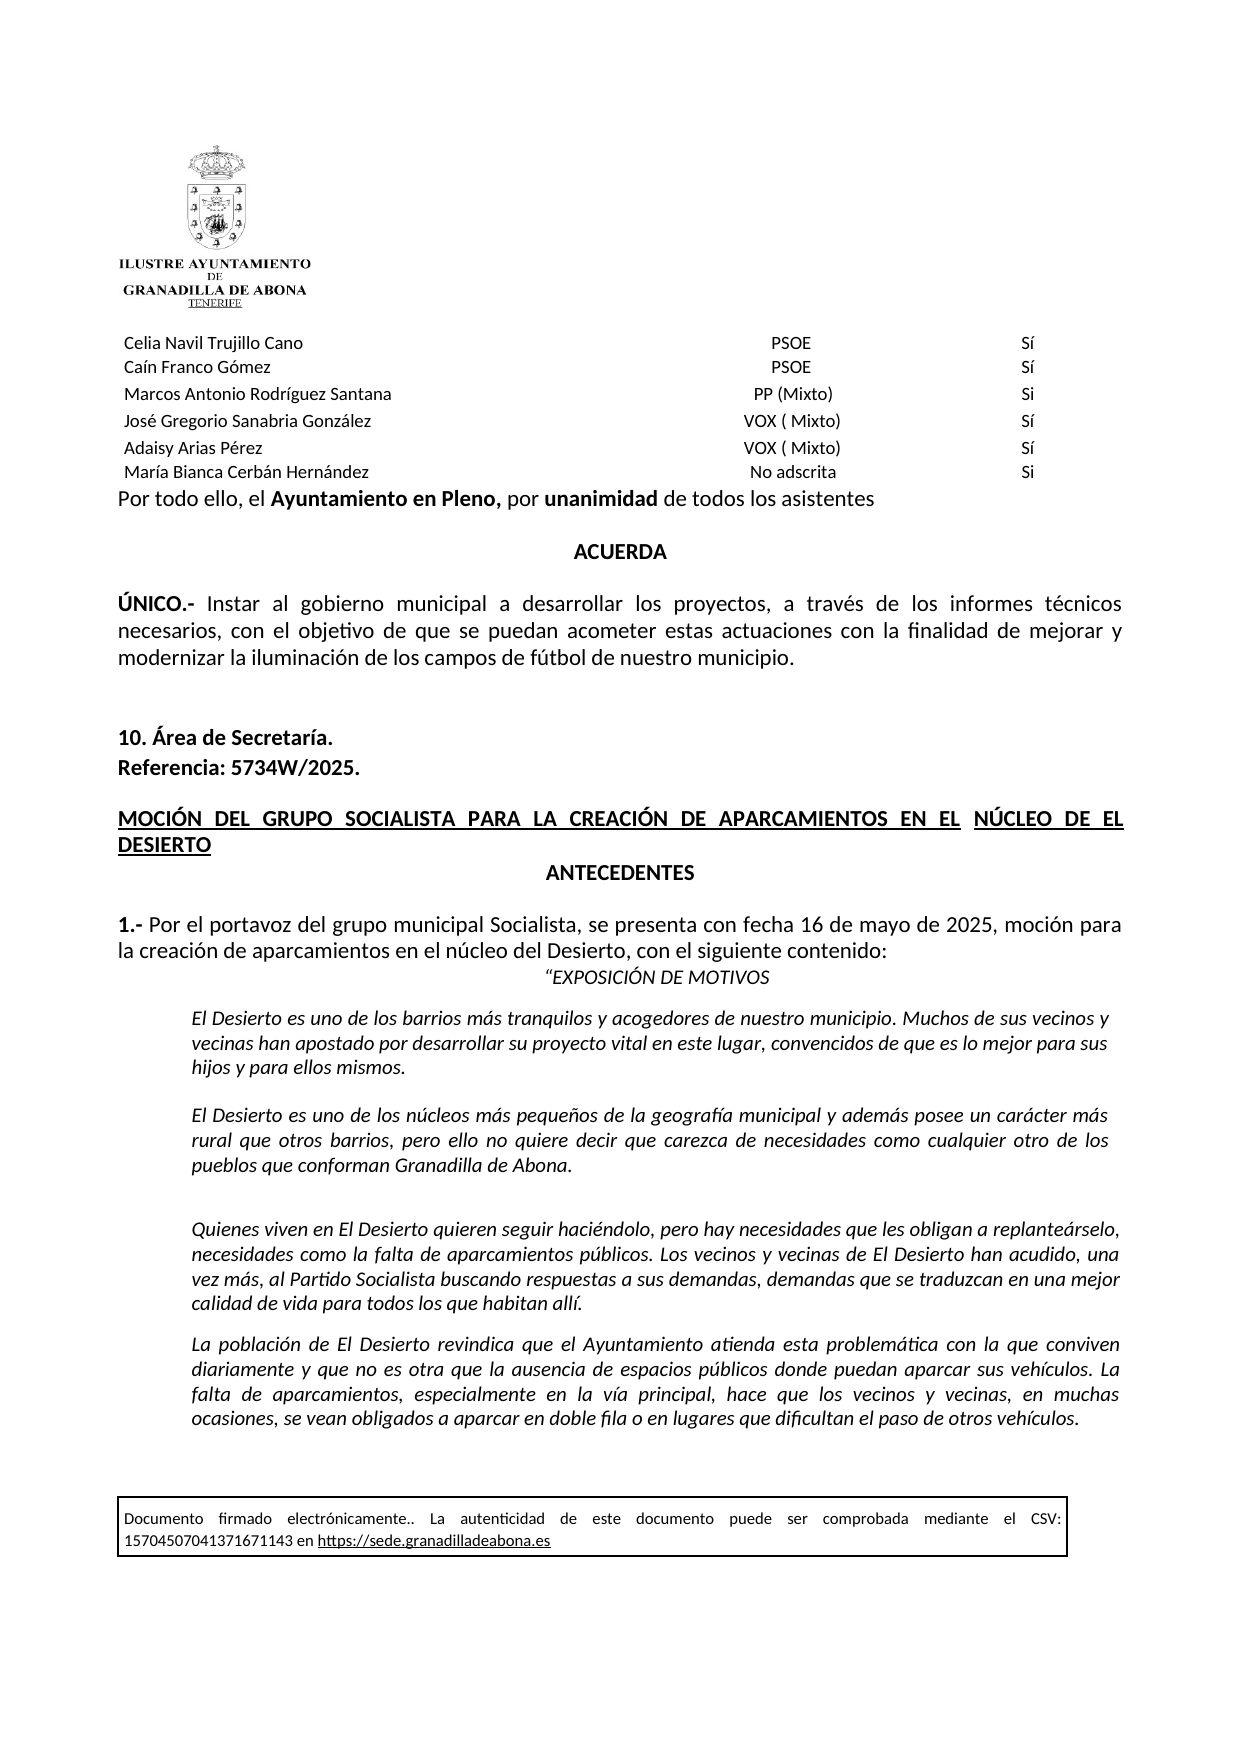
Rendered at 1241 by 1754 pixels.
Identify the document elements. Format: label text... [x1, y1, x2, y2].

text 10. Área de Secretaría. [118, 723, 470, 751]
table_cell PP (Mixto) [744, 382, 1021, 410]
table_cell Marcos Antonio Rodríguez Santana [124, 382, 744, 410]
table_cell VOX ( Mixto) [744, 436, 1021, 461]
text Quienes viven en El Desierto quieren seguir haciéndolo, pero hay necesidades que les obligan a replanteárselo, necesidades como la falta de aparcamientos públicos. Los vecinos y vecinas de El Desierto han acudido, una vez más, al Partido Socialista buscando respuestas a sus demandas, demandas que se traduzcan en una mejor calidad de vida para todos los que habitan allí. [191, 1217, 1124, 1316]
table_cell Sí [1021, 356, 1039, 382]
text Por todo ello, el Ayuntamiento en Pleno, por unanimidad de todos los asistentes [118, 485, 1124, 512]
table_cell María Bianca Cerbán Hernández [124, 461, 744, 485]
table_cell VOX ( Mixto) [744, 410, 1021, 436]
table_cell PSOE [744, 331, 1021, 356]
subtitle ANTECEDENTES [118, 858, 1122, 886]
text El Desierto es uno de los núcleos más pequeños de la geografía municipal y además posee un carácter más rural que otros barrios, pero ello no quiere decir que carezca de necesidades como cualquier otro de los pueblos que conforman Granadilla de Abona. [191, 1103, 1112, 1177]
table_cell Caín Franco Gómez [124, 356, 744, 382]
table_cell Si [1021, 461, 1039, 485]
text “EXPOSICIÓN DE MOTIVOS [140, 964, 1175, 990]
table_cell No adscrita [744, 461, 1021, 485]
table_cell Celia Navil Trujillo Cano [124, 331, 744, 356]
table_cell Si [1021, 382, 1039, 410]
table_cell Adaisy Arias Pérez [124, 436, 744, 461]
table_cell Sí [1021, 331, 1039, 356]
text ÚNICO.- Instar al gobierno municipal a desarrollar los proyectos, a través de los informes técnicos necesarios, con el objetivo de que se puedan acometer estas actuaciones con la finalidad de mejorar y modernizar la iluminación de los campos de fútbol de nuestro municipio. [118, 590, 1124, 671]
subtitle ACUERDA [118, 537, 1122, 566]
text El Desierto es uno de los barrios más tranquilos y acogedores de nuestro municipio. Muchos de sus vecinos y vecinas han apostado por desarrollar su proyecto vital en este lugar, convencidos de que es lo mejor para sus hijos y para ellos mismos. [191, 1006, 1112, 1080]
text MOCIÓN DEL GRUPO SOCIALISTA PARA LA CREACIÓN DE APARCAMIENTOS EN EL NÚCLEO DE EL DESIERTO [118, 805, 1124, 858]
table_cell Sí [1021, 436, 1039, 461]
text La población de El Desierto revindica que el Ayuntamiento atienda esta problemática con la que conviven diariamente y que no es otra que la ausencia de espacios públicos donde puedan aparcar sus vehículos. La falta de aparcamientos, especialmente en la vía principal, hace que los vecinos y vecinas, en muchas ocasiones, se vean obligados a aparcar en doble fila o en lugares que dificultan el paso de otros vehículos. [191, 1332, 1124, 1431]
table_cell Sí [1021, 410, 1039, 436]
text 1.- Por el portavoz del grupo municipal Socialista, se presenta con fecha 16 de mayo de 2025, moción para la creación de aparcamientos en el núcleo del Desierto, con el siguiente contenido: [118, 911, 1124, 964]
text Referencia: 5734W/2025. [118, 753, 470, 781]
table_cell PSOE [744, 356, 1021, 382]
table_cell José Gregorio Sanabria González [124, 410, 744, 436]
